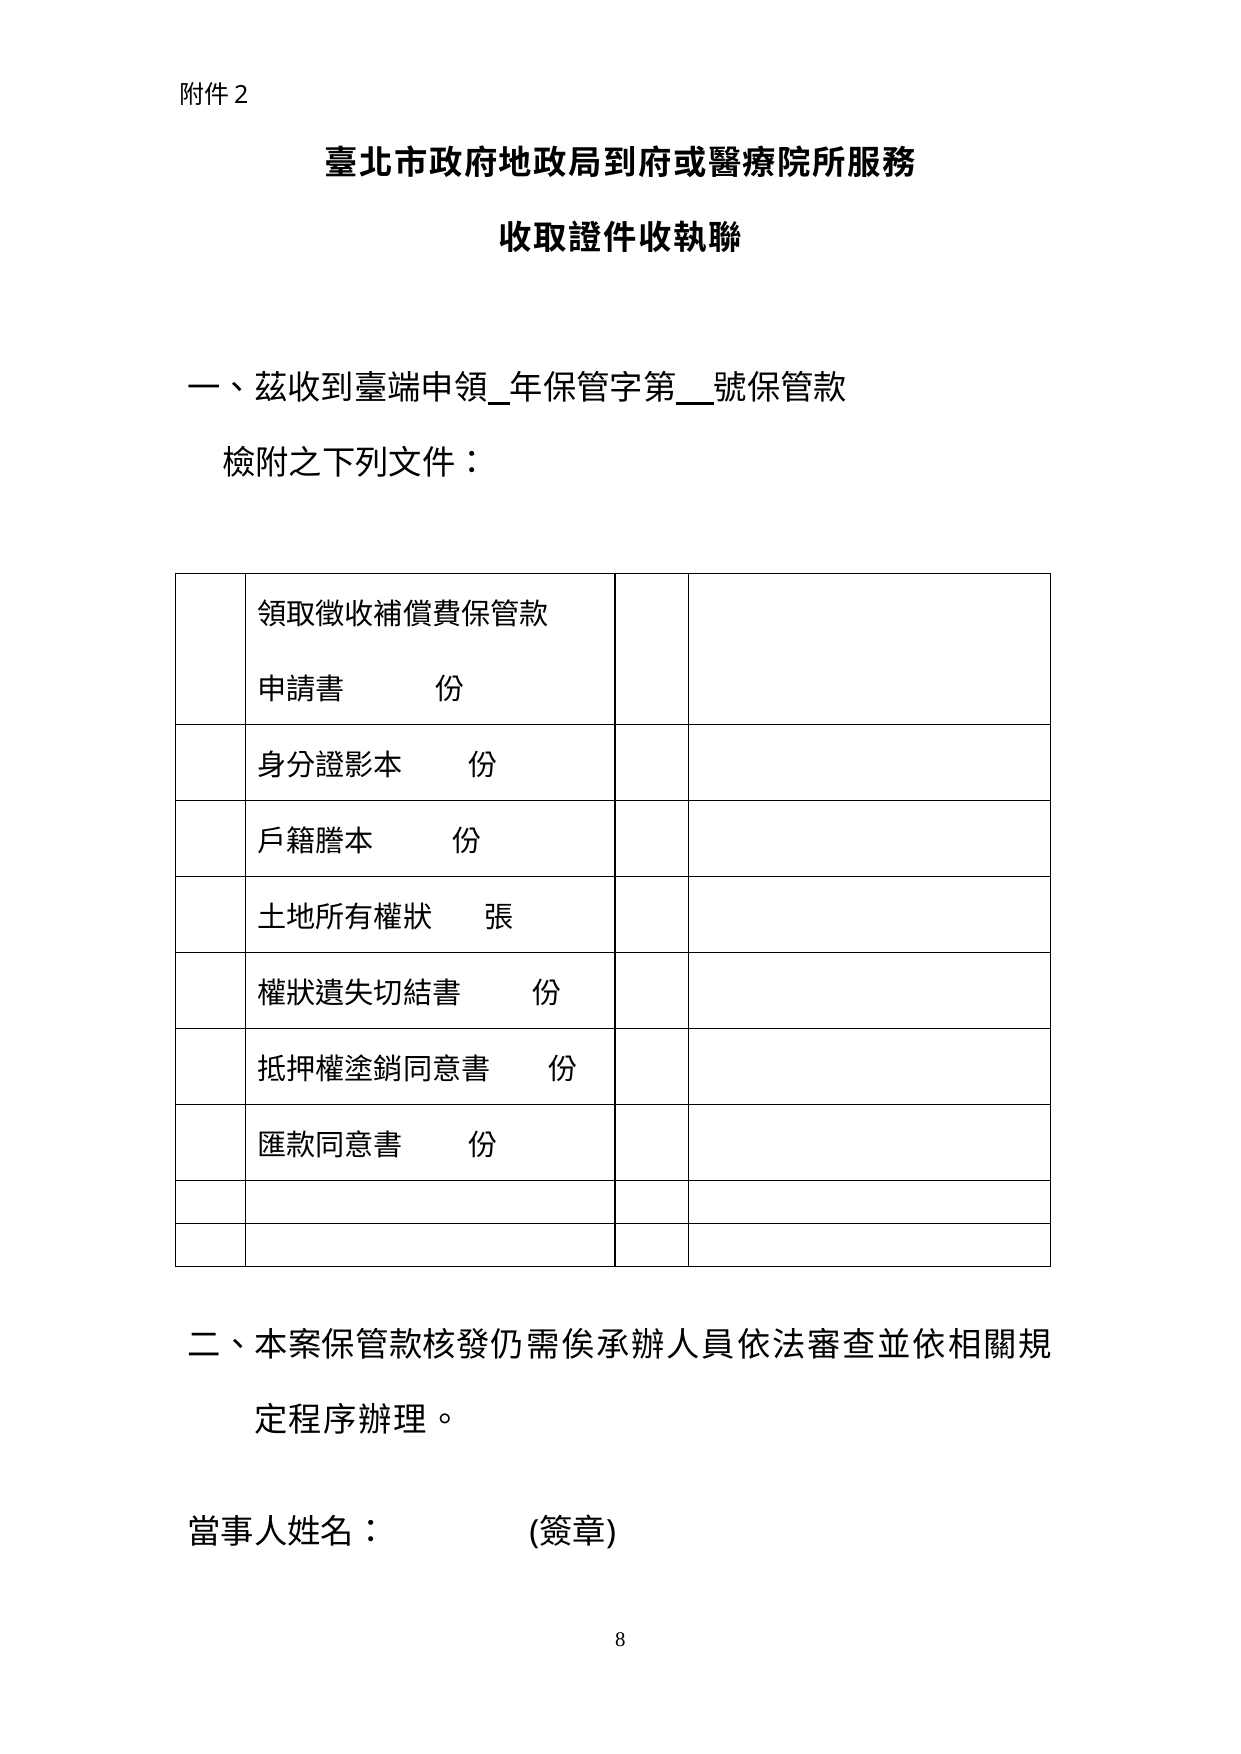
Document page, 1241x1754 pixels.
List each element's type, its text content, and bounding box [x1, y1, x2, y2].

table_cell [616, 725, 688, 800]
table_cell [616, 1224, 688, 1266]
table_cell [246, 1181, 614, 1223]
table_header 領取徵收補償費保管款 申請書 份 [246, 574, 614, 724]
table_cell [176, 1029, 245, 1104]
table_cell [689, 1105, 1050, 1180]
table_cell 抵押權塗銷同意書 份 [246, 1029, 614, 1104]
table_cell [176, 1105, 245, 1180]
table_header [176, 574, 245, 724]
table_cell [616, 1105, 688, 1180]
text 收取證件收執聯 [187, 198, 1053, 273]
table_cell [689, 1181, 1050, 1223]
text 當事人姓名： (簽章) [187, 1492, 1053, 1567]
text 附件2 [179, 74, 261, 110]
table_cell [689, 725, 1050, 800]
table_cell [689, 953, 1050, 1028]
table_cell [616, 877, 688, 952]
table_header [689, 574, 1050, 724]
table_cell [176, 801, 245, 876]
table_cell [616, 1181, 688, 1223]
table_cell 權狀遺失切結書 份 [246, 953, 614, 1028]
table_cell [176, 877, 245, 952]
text 檢附之下列文件： [187, 423, 1053, 498]
table_cell [616, 801, 688, 876]
text 臺北市政府地政局到府或醫療院所服務 [164, 67, 1053, 198]
table_cell [689, 1224, 1050, 1266]
table_cell 土地所有權狀 張 [246, 877, 614, 952]
table_cell [176, 1181, 245, 1223]
table_cell [616, 1029, 688, 1104]
table_cell [689, 801, 1050, 876]
table_cell [176, 725, 245, 800]
table_cell [176, 1224, 245, 1266]
text 二、本案保管款核發仍需俟承辦人員依法審查並依相關規定程序辦理。 [187, 1304, 1053, 1454]
table_cell 身分證影本 份 [246, 725, 614, 800]
table_header [616, 574, 688, 724]
table_cell [616, 953, 688, 1028]
table_cell 戶籍謄本 份 [246, 801, 614, 876]
table_cell [689, 877, 1050, 952]
table_cell [176, 953, 245, 1028]
table_cell 匯款同意書 份 [246, 1105, 614, 1180]
table_cell [246, 1224, 614, 1266]
text 一、茲收到臺端申領 年保管字第 號保管款 [187, 348, 1053, 423]
table_cell [689, 1029, 1050, 1104]
